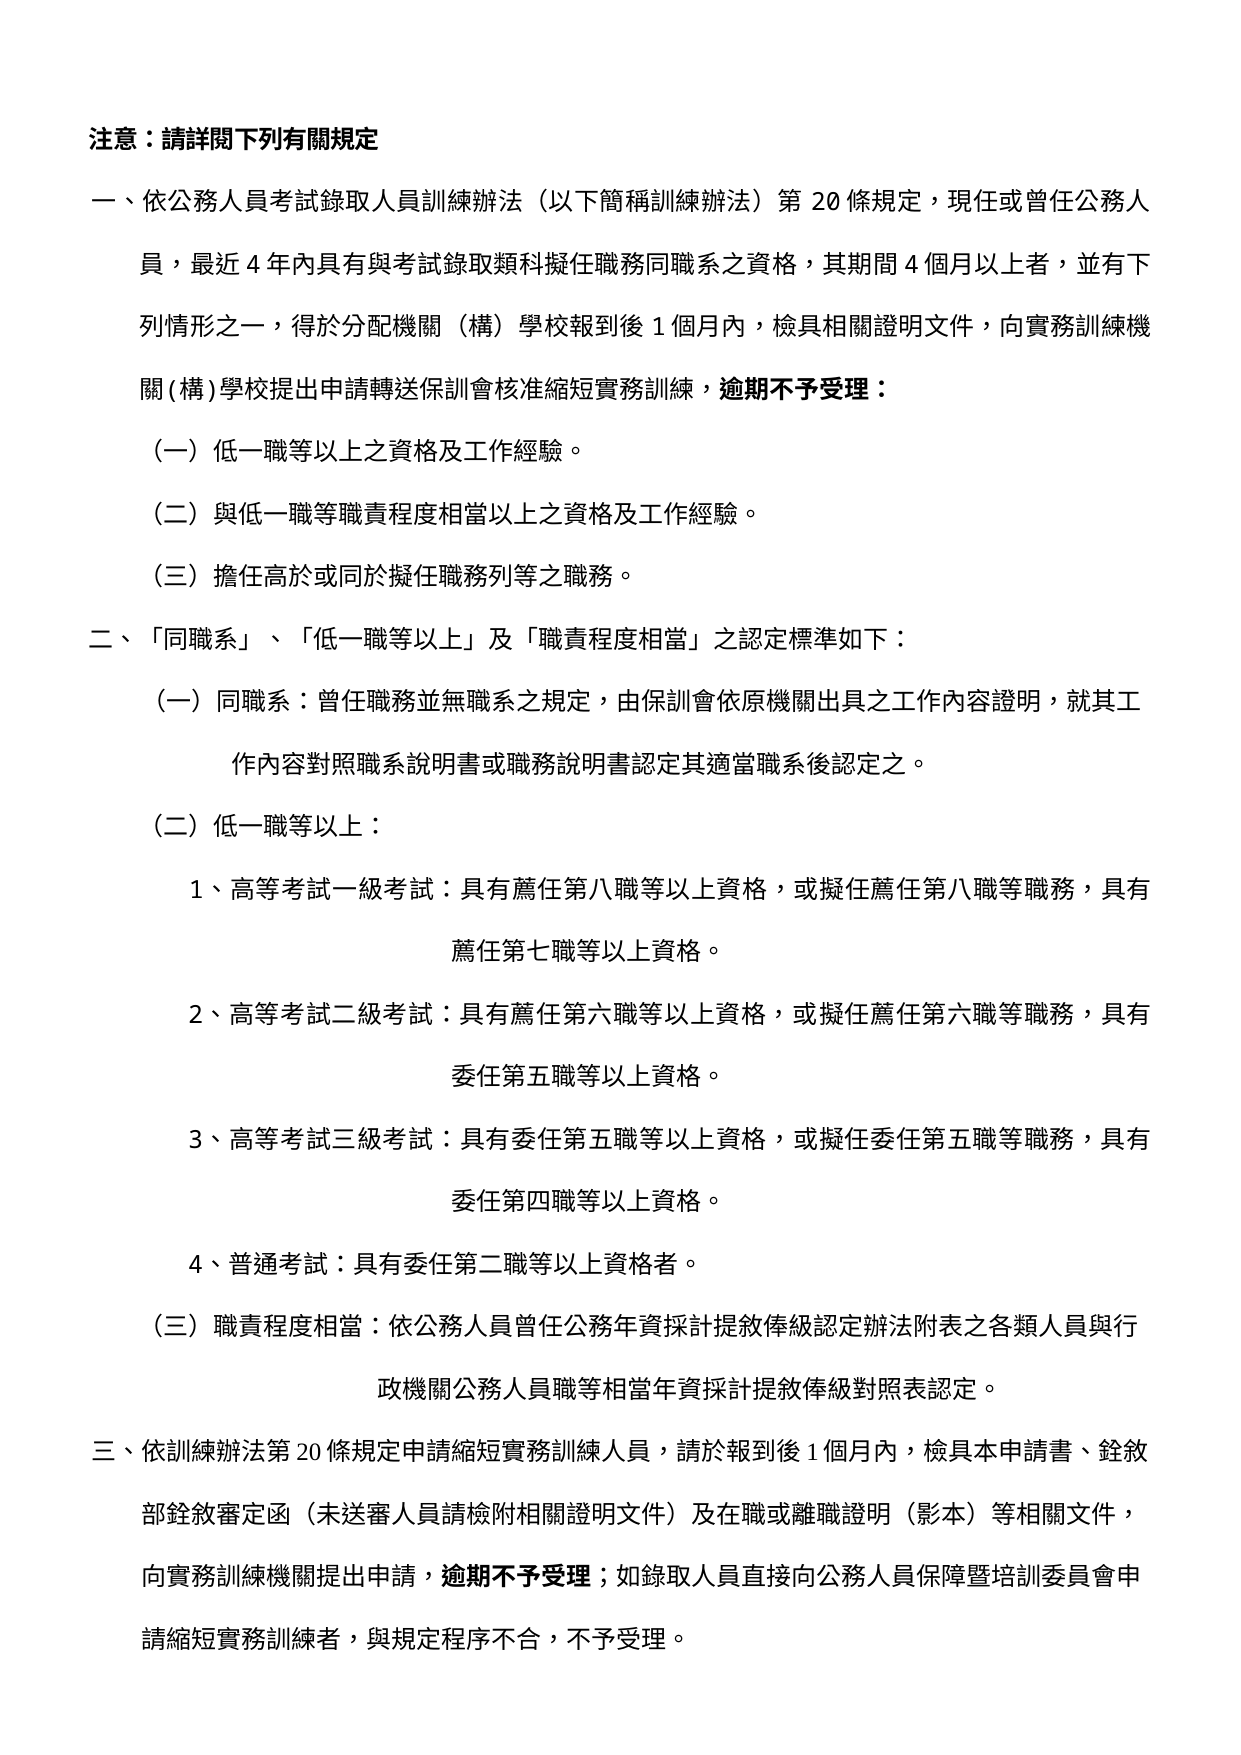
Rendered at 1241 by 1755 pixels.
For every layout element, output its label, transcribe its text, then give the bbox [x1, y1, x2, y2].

text （二）低一職等以上： [139, 783, 1152, 846]
text （一）同職系：曾任職務並無職系之規定，由保訓會依原機關出具之工作內容證明，就其工 [91, 658, 1152, 721]
text 1、高等考試一級考試：具有薦任第八職等以上資格，或擬任薦任第八職等職務，具有薦任第七職等以上資格。 [189, 846, 1152, 971]
text （三）職責程度相當：依公務人員曾任公務年資採計提敘俸級認定辦法附表之各類人員與行政機關公務人員職等相當年資採計提敘俸級對照表認定。 [139, 1283, 1152, 1408]
text 3、高等考試三級考試：具有委任第五職等以上資格，或擬任委任第五職等職務，具有委任第四職等以上資格。 [188, 1096, 1152, 1221]
text 4、普通考試：具有委任第二職等以上資格者。 [188, 1221, 1152, 1283]
text 二、「同職系」、「低一職等以上」及「職責程度相當」之認定標準如下： [89, 596, 1152, 658]
text 一、依公務人員考試錄取人員訓練辦法（以下簡稱訓練辦法）第20條規定，現任或曾任公務人員，最近4年內具有與考試錄取類科擬任職務同職系之資格，其期間4個月以上者，並有下列情形之一，得於分配機關（構）學校報到後1個月內，檢具相關證明文件，向實務訓練機關(構)學校提出申請轉送保訓會核准縮短實務訓練，逾期不予受理： [91, 158, 1152, 408]
text （三）擔任高於或同於擬任職務列等之職務。 [89, 533, 1152, 596]
text 三、依訓練辦法第20條規定申請縮短實務訓練人員，請於報到後1個月內，檢具本申請書、銓敘部銓敘審定函（未送審人員請檢附相關證明文件）及在職或離職證明（影本）等相關文件，向實務訓練機關提出申請，逾期不予受理；如錄取人員直接向公務人員保障暨培訓委員會申請縮短實務訓練者，與規定程序不合，不予受理。 [91, 1408, 1152, 1658]
text （一）低一職等以上之資格及工作經驗。 [89, 408, 1152, 471]
text 注意：請詳閱下列有關規定 [89, 96, 1152, 158]
text （二）與低一職等職責程度相當以上之資格及工作經驗。 [89, 471, 1152, 533]
text 作內容對照職系說明書或職務說明書認定其適當職系後認定之。 [91, 721, 1152, 783]
text 2、高等考試二級考試：具有薦任第六職等以上資格，或擬任薦任第六職等職務，具有委任第五職等以上資格。 [188, 971, 1152, 1096]
